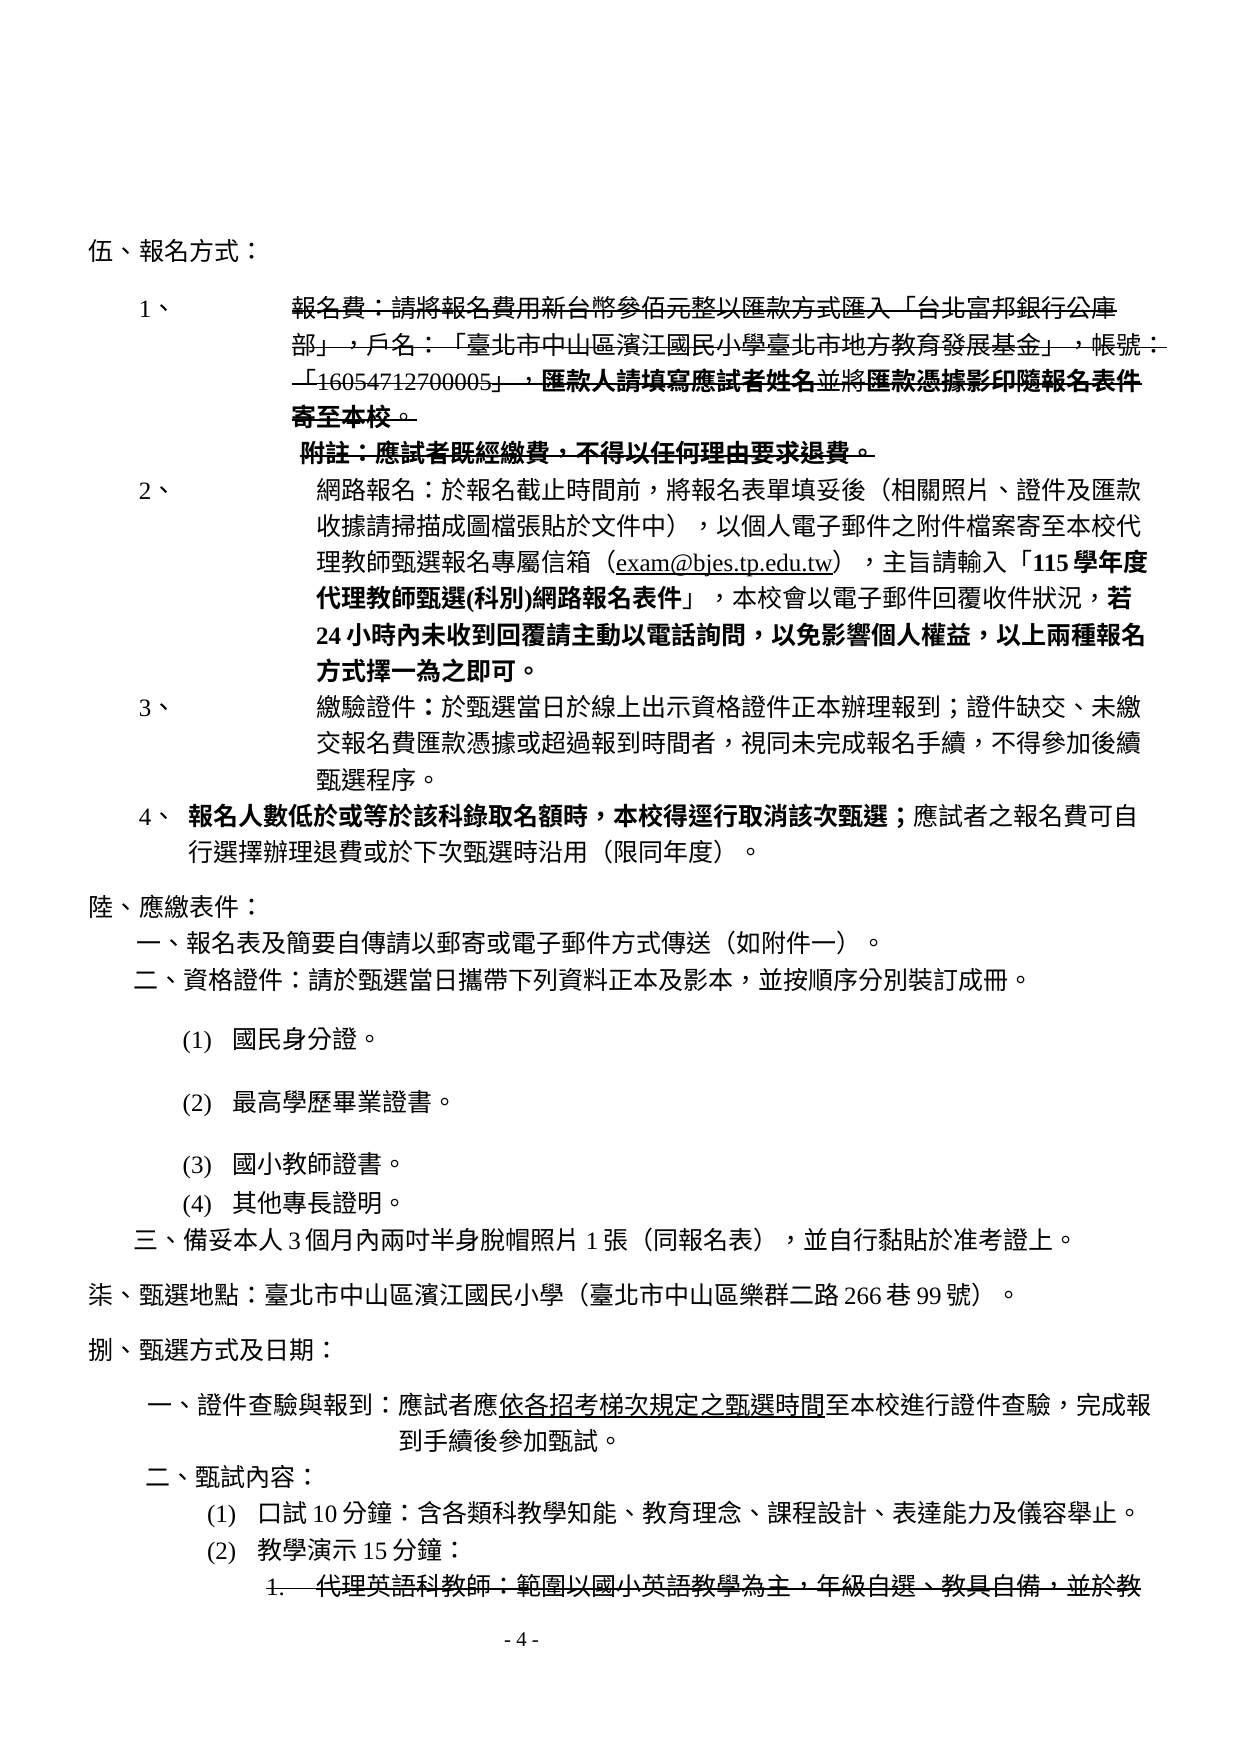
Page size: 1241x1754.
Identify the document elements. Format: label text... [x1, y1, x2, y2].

text 一、報名表及簡要自傳請以郵寄或電子郵件方式傳送（如附件一）。 [89, 924, 1152, 960]
list 口試10分鐘：含各類科教學知能、教育理念、課程設計、表達能力及儀容舉止。 [207, 1494, 1152, 1530]
list 報名人數低於或等於該科錄取名額時，本校得逕行取消該次甄選；應試者之報名費可自行選擇辦理退費或於下次甄選時沿用（限同年度）。 [139, 796, 1152, 869]
text 三、備妥本人3個月內兩吋半身脫帽照片1張（同報名表），並自行黏貼於准考證上。 [89, 1220, 1152, 1256]
list 最高學歷畢業證書。 [182, 1059, 1152, 1121]
list 國小教師證書。 [182, 1121, 1152, 1184]
text 二、資格證件：請於甄選當日攜帶下列資料正本及影本，並按順序分別裝訂成冊。 [89, 960, 1152, 996]
list 網路報名：於報名截止時間前，將報名表單填妥後（相關照片、證件及匯款收據請掃描成圖檔張貼於文件中），以個人電子郵件之附件檔案寄至本校代理教師甄選報名專屬信箱（exam@bjes.tp.edu.tw），主旨請輸入「115學年度代理教師甄選(科別)網路報名表件」，本校會以電子郵件回覆收件狀況，若24小時內未收到回覆請主動以電話詢問，以免影響個人權益，以上兩種報名方式擇一為之即可。 [139, 470, 1152, 688]
list 繳驗證件：於甄選當日於線上出示資格證件正本辦理報到；證件缺交、未繳交報名費匯款憑據或超過報到時間者，視同未完成報名手續，不得參加後續甄選程序。 [139, 688, 1152, 796]
list 甄選方式及日期： [89, 1330, 1152, 1366]
text 附註：應試者既經繳費，不得以任何理由要求退費。 [300, 434, 1152, 470]
text 一、證件查驗與報到：應試者應依各招考梯次規定之甄選時間至本校進行證件查驗，完成報到手續後參加甄試。 [147, 1385, 1152, 1458]
list 國民身分證。 [182, 996, 1152, 1059]
list 報名費：請將報名費用新台幣參佰元整以匯款方式匯入「台北富邦銀行公庫部」，戶名：「臺北市中山區濱江國民小學臺北市地方教育發展基金」，帳號：「16054712700005」，匯款人請填寫應試者姓名並將匯款憑據影印隨報名表件寄至本校。 [139, 289, 1152, 434]
text 二、甄試內容： [145, 1458, 1152, 1494]
list 教學演示15分鐘： [207, 1530, 1152, 1566]
list 甄選地點：臺北市中山區濱江國民小學（臺北市中山區樂群二路266巷99號）。 [89, 1275, 1152, 1311]
list 報名方式： [89, 208, 1152, 270]
list 代理英語科教師：範圍以國小英語教學為主，年級自選、教具自備，並於教 [266, 1566, 1152, 1603]
list 應繳表件： [89, 888, 1152, 924]
list 其他專長證明。 [182, 1184, 1152, 1220]
